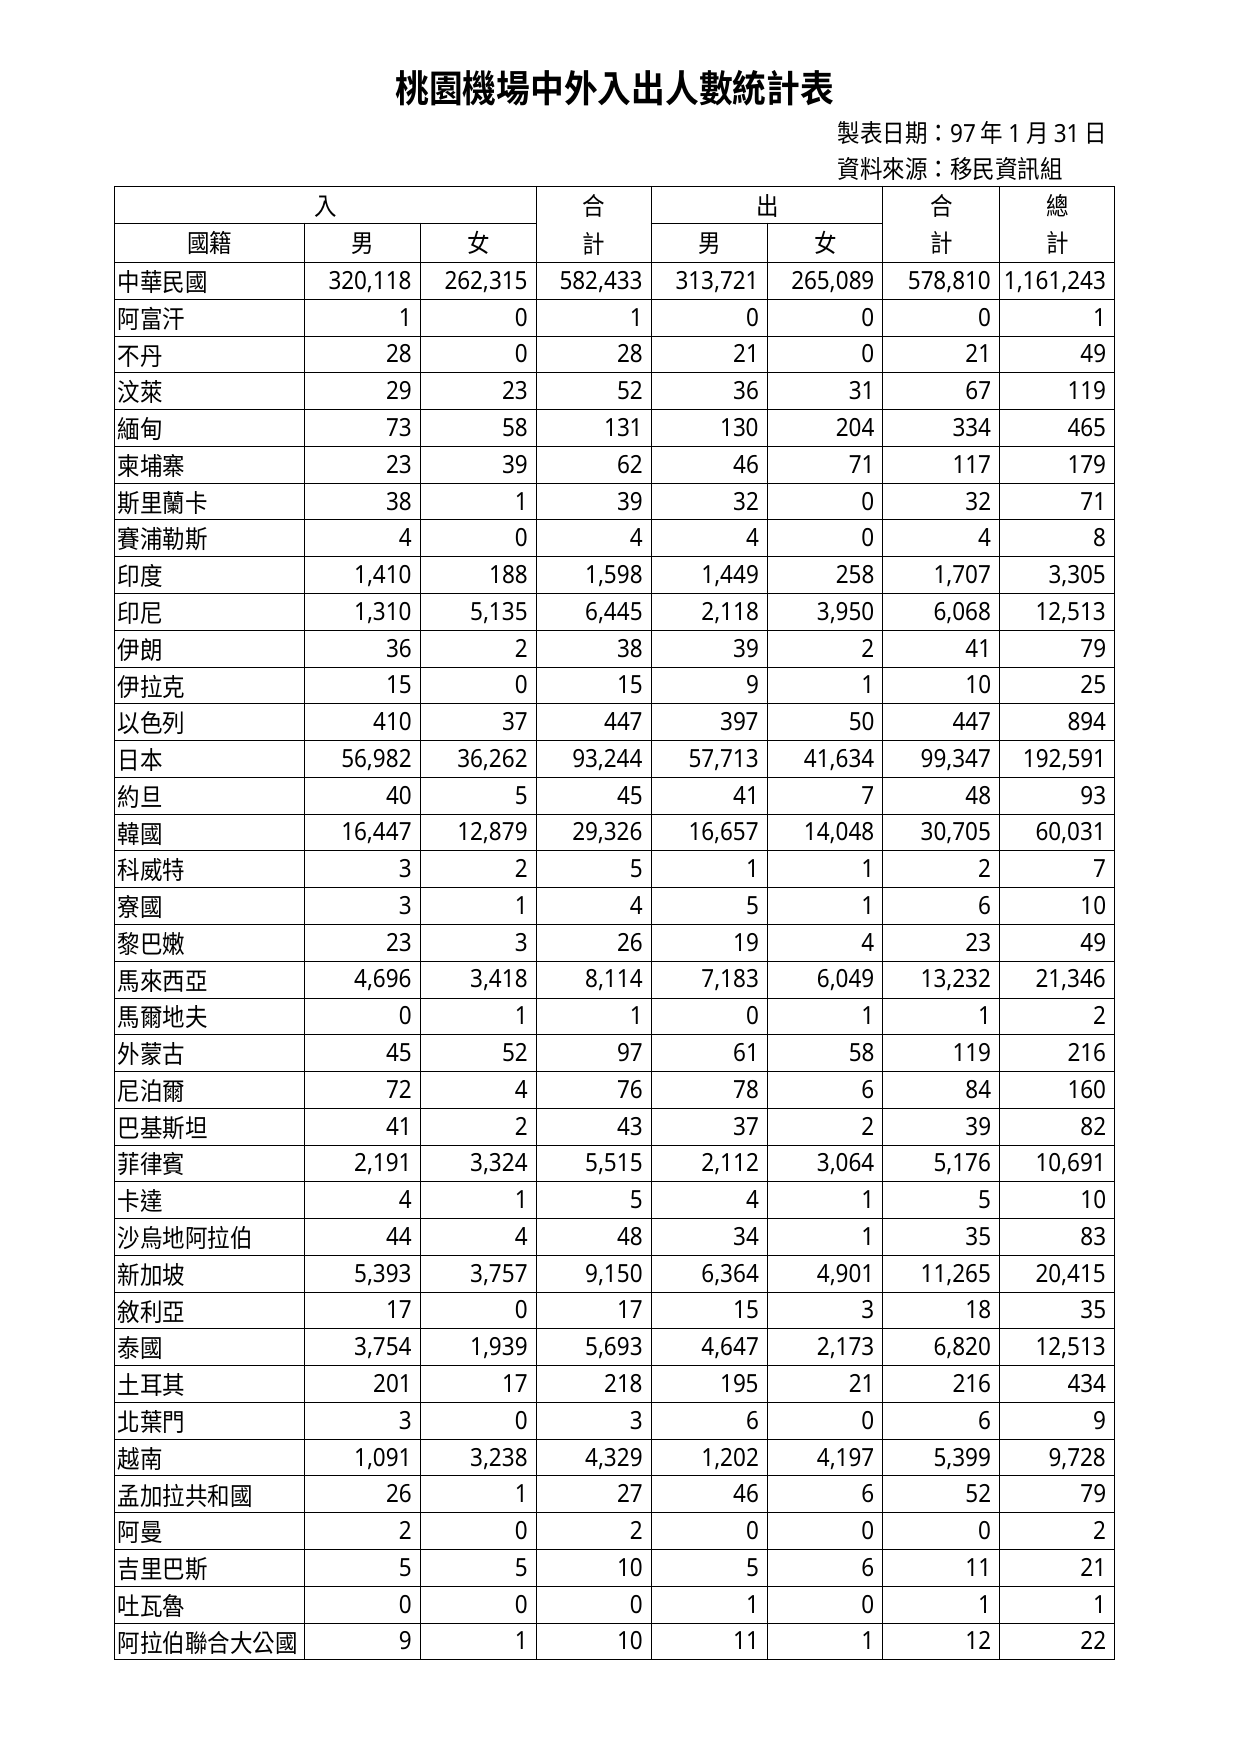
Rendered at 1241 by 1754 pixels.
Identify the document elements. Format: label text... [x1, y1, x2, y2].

table_cell 2 [768, 1109, 882, 1144]
table_cell 160 [1000, 1072, 1114, 1108]
table_cell 36 [305, 631, 420, 666]
table_cell 1,449 [652, 557, 767, 593]
table_cell 新加坡 [115, 1256, 304, 1292]
table_cell [1115, 703, 1240, 740]
table_cell 2 [305, 1513, 420, 1549]
table_cell 2,112 [652, 1146, 767, 1181]
table_cell 1,161,243 [1000, 263, 1114, 299]
table_cell 4 [305, 520, 420, 556]
table_cell 397 [652, 704, 767, 740]
table_cell 28 [537, 337, 651, 372]
table_cell 緬甸 [115, 410, 304, 446]
table_cell 2 [421, 1109, 536, 1144]
table_cell 1 [421, 1182, 536, 1218]
table_cell 合 [537, 187, 651, 223]
table_cell [1115, 519, 1240, 556]
table_cell [1115, 961, 1240, 997]
table_cell [1115, 998, 1240, 1034]
table_cell 6 [652, 1403, 767, 1439]
table_cell 斯里蘭卡 [115, 484, 304, 519]
table_cell 582,433 [537, 263, 651, 299]
table_cell [1115, 1512, 1240, 1549]
table_cell 36,262 [421, 741, 536, 777]
table_cell 1,939 [421, 1329, 536, 1365]
table_cell 4 [421, 1219, 536, 1255]
table_cell 93,244 [537, 741, 651, 777]
table_cell 52 [883, 1476, 999, 1512]
table_cell [1115, 924, 1240, 961]
table_cell 45 [305, 1035, 420, 1071]
table_cell 10 [537, 1624, 651, 1659]
table_cell 0 [421, 668, 536, 703]
table_cell 阿富汗 [115, 300, 304, 336]
table_cell 434 [1000, 1366, 1114, 1402]
table_cell 12,879 [421, 815, 536, 850]
table_cell 入 [115, 187, 536, 223]
table_cell 13,232 [883, 962, 999, 997]
table_cell [1115, 1108, 1240, 1144]
table_cell [1115, 372, 1240, 409]
table_cell 16,447 [305, 815, 420, 850]
table_cell 1,707 [883, 557, 999, 593]
table_cell 10 [537, 1550, 651, 1586]
table_cell 22 [1000, 1624, 1114, 1659]
table_cell 37 [421, 704, 536, 740]
table_cell 2 [421, 851, 536, 887]
table_cell 218 [537, 1366, 651, 1402]
table_cell 28 [305, 337, 420, 372]
table_cell 192,591 [1000, 741, 1114, 777]
table_cell 188 [421, 557, 536, 593]
table_cell 1 [768, 999, 882, 1034]
table_cell 計 [537, 223, 651, 262]
table_cell 45 [537, 778, 651, 813]
table_cell 計 [883, 223, 999, 262]
table_cell 204 [768, 410, 882, 446]
table_cell 1 [883, 1587, 999, 1622]
table_cell 36 [652, 373, 767, 409]
table_cell 5 [421, 778, 536, 813]
table_cell 以色列 [115, 704, 304, 740]
table_cell 10 [1000, 888, 1114, 924]
table_cell 3 [421, 925, 536, 961]
table_cell 67 [883, 373, 999, 409]
table_cell 10,691 [1000, 1146, 1114, 1181]
table_cell 印尼 [115, 594, 304, 630]
table_cell 0 [768, 300, 882, 336]
table_cell 1 [652, 851, 767, 887]
table_cell [1115, 1586, 1240, 1622]
table_cell 阿拉伯聯合大公國 [115, 1624, 304, 1659]
table_cell 1 [768, 668, 882, 703]
table_cell 巴基斯坦 [115, 1109, 304, 1144]
table_cell 578,810 [883, 263, 999, 299]
table_cell 71 [1000, 484, 1114, 519]
table_cell 334 [883, 410, 999, 446]
table_cell 19 [652, 925, 767, 961]
table_cell 62 [537, 447, 651, 483]
table_cell [1115, 1365, 1240, 1402]
table_cell 0 [652, 999, 767, 1034]
table_cell 6 [768, 1476, 882, 1512]
table_cell 1 [768, 1624, 882, 1659]
table_cell 3 [537, 1403, 651, 1439]
table_cell 3,238 [421, 1440, 536, 1475]
table_cell [1115, 1328, 1240, 1365]
table_cell 0 [652, 1513, 767, 1549]
table_cell 北葉門 [115, 1403, 304, 1439]
table_cell 韓國 [115, 815, 304, 850]
table_cell 15 [537, 668, 651, 703]
table_cell 29 [305, 373, 420, 409]
table_cell 21 [883, 337, 999, 372]
table_cell 3,757 [421, 1256, 536, 1292]
table_cell 0 [421, 1293, 536, 1328]
table_cell 6,820 [883, 1329, 999, 1365]
table_cell 79 [1000, 631, 1114, 666]
table_cell 34 [652, 1219, 767, 1255]
table_cell [1115, 777, 1240, 813]
table_cell 1 [883, 999, 999, 1034]
table_cell 泰國 [115, 1329, 304, 1365]
table_cell 216 [883, 1366, 999, 1402]
table_cell 39 [537, 484, 651, 519]
table_cell 84 [883, 1072, 999, 1108]
table_cell 447 [537, 704, 651, 740]
table_cell 1,091 [305, 1440, 420, 1475]
table_cell 10 [883, 668, 999, 703]
table_cell 寮國 [115, 888, 304, 924]
table_cell 4 [421, 1072, 536, 1108]
table_cell 2 [421, 631, 536, 666]
table_cell 4,901 [768, 1256, 882, 1292]
table_cell 5 [537, 1182, 651, 1218]
table_cell 11 [883, 1550, 999, 1586]
table_cell 馬爾地夫 [115, 999, 304, 1034]
table_cell 0 [421, 1513, 536, 1549]
table_cell 3,754 [305, 1329, 420, 1365]
table_cell [1115, 593, 1240, 630]
table_cell 6 [768, 1550, 882, 1586]
table_cell 35 [883, 1219, 999, 1255]
table_cell 23 [305, 925, 420, 961]
table_cell 17 [537, 1293, 651, 1328]
table_cell 計 [1000, 223, 1114, 262]
table_cell 447 [883, 704, 999, 740]
table_cell 410 [305, 704, 420, 740]
table_cell 11 [652, 1624, 767, 1659]
table_cell 48 [883, 778, 999, 813]
table_cell 29,326 [537, 815, 651, 850]
table_cell 41,634 [768, 741, 882, 777]
table_cell 26 [305, 1476, 420, 1512]
table_cell 科威特 [115, 851, 304, 887]
table_cell 0 [768, 1513, 882, 1549]
table_cell 0 [883, 1513, 999, 1549]
table_cell 5,399 [883, 1440, 999, 1475]
table_cell 57,713 [652, 741, 767, 777]
table_cell 土耳其 [115, 1366, 304, 1402]
table_cell 4,696 [305, 962, 420, 997]
table_cell 37 [652, 1109, 767, 1144]
table_cell [1115, 1145, 1240, 1181]
table_cell 男 [305, 224, 420, 262]
table_cell 3,324 [421, 1146, 536, 1181]
table_cell 21 [768, 1366, 882, 1402]
table_cell [1115, 299, 1240, 336]
table_cell 5 [652, 888, 767, 924]
table_cell 216 [1000, 1035, 1114, 1071]
table_cell 4 [652, 520, 767, 556]
table_cell 3,950 [768, 594, 882, 630]
table_cell 賽浦勒斯 [115, 520, 304, 556]
table_cell [1115, 666, 1240, 703]
table_cell 16,657 [652, 815, 767, 850]
table_cell 9 [305, 1624, 420, 1659]
table_cell 41 [652, 778, 767, 813]
table_cell 4,647 [652, 1329, 767, 1365]
table_cell 41 [883, 631, 999, 666]
table_cell 9,150 [537, 1256, 651, 1292]
table_cell 1 [768, 1182, 882, 1218]
table_cell 4,329 [537, 1440, 651, 1475]
table_cell 5 [305, 1550, 420, 1586]
table_cell 4 [768, 925, 882, 961]
table_cell 119 [883, 1035, 999, 1071]
table_cell 97 [537, 1035, 651, 1071]
table_cell 0 [768, 1403, 882, 1439]
table_cell 外蒙古 [115, 1035, 304, 1071]
table_cell 0 [537, 1587, 651, 1622]
table_cell 21,346 [1000, 962, 1114, 997]
table_cell 女 [421, 224, 536, 262]
table_cell [1115, 814, 1240, 850]
table_cell 73 [305, 410, 420, 446]
table_cell 7 [768, 778, 882, 813]
table_cell 0 [421, 300, 536, 336]
table_cell 1,598 [537, 557, 651, 593]
table_cell 1 [537, 300, 651, 336]
table_cell 0 [768, 520, 882, 556]
table_cell 179 [1000, 447, 1114, 483]
table_cell 30,705 [883, 815, 999, 850]
table_header 桃園機場中外入出人數統計表 [115, 59, 1114, 113]
table_cell 3 [768, 1293, 882, 1328]
table_cell 5,135 [421, 594, 536, 630]
table_cell 0 [652, 300, 767, 336]
table_cell 0 [305, 1587, 420, 1622]
table_cell 26 [537, 925, 651, 961]
table_cell 15 [305, 668, 420, 703]
table_cell 39 [421, 447, 536, 483]
table_cell 38 [537, 631, 651, 666]
table_cell 79 [1000, 1476, 1114, 1512]
table_cell 82 [1000, 1109, 1114, 1144]
table_cell [1115, 446, 1240, 483]
table_cell 男 [652, 224, 767, 262]
table_cell 馬來西亞 [115, 962, 304, 997]
table_cell 40 [305, 778, 420, 813]
table_cell 46 [652, 447, 767, 483]
table_cell 阿曼 [115, 1513, 304, 1549]
table_cell 23 [883, 925, 999, 961]
table_cell 25 [1000, 668, 1114, 703]
table_cell 總 [1000, 187, 1114, 223]
table_cell 2,118 [652, 594, 767, 630]
table_cell 0 [768, 1587, 882, 1622]
table_cell 6 [768, 1072, 882, 1108]
table_cell 1 [421, 484, 536, 519]
table_cell 8 [1000, 520, 1114, 556]
table_cell 27 [537, 1476, 651, 1512]
table_cell 0 [768, 484, 882, 519]
table_cell 3 [305, 851, 420, 887]
table_cell 48 [537, 1219, 651, 1255]
table_cell 菲律賓 [115, 1146, 304, 1181]
table_cell [1115, 1292, 1240, 1328]
table_cell 10 [1000, 1182, 1114, 1218]
table_cell 49 [1000, 925, 1114, 961]
table_cell 1 [421, 1476, 536, 1512]
table_cell 32 [652, 484, 767, 519]
table_cell 約旦 [115, 778, 304, 813]
table_cell 46 [652, 1476, 767, 1512]
table_cell 20,415 [1000, 1256, 1114, 1292]
table_cell [1115, 1402, 1240, 1439]
table_cell [1115, 483, 1240, 519]
table_cell 894 [1000, 704, 1114, 740]
table_cell 4 [537, 520, 651, 556]
table_cell 265,089 [768, 263, 882, 299]
table_cell 3,418 [421, 962, 536, 997]
table_cell [1115, 1549, 1240, 1586]
table_cell 卡達 [115, 1182, 304, 1218]
table_header [1115, 59, 1240, 113]
table_cell 17 [305, 1293, 420, 1328]
table_cell 72 [305, 1072, 420, 1108]
table_cell [1115, 850, 1240, 887]
table_cell 6,445 [537, 594, 651, 630]
table_cell 1 [421, 888, 536, 924]
table_cell 4,197 [768, 1440, 882, 1475]
table_cell 76 [537, 1072, 651, 1108]
table_cell [1115, 1475, 1240, 1512]
table_cell 1 [305, 300, 420, 336]
table_cell 5 [883, 1182, 999, 1218]
table_cell 1 [537, 999, 651, 1034]
table_cell 越南 [115, 1440, 304, 1475]
table_cell 0 [421, 520, 536, 556]
table_cell [115, 113, 834, 186]
table_cell 313,721 [652, 263, 767, 299]
table_cell 21 [1000, 1550, 1114, 1586]
table_cell 印度 [115, 557, 304, 593]
table_cell 131 [537, 410, 651, 446]
table_cell [1115, 223, 1240, 262]
table_cell 130 [652, 410, 767, 446]
table_cell 6 [883, 1403, 999, 1439]
table_cell 41 [305, 1109, 420, 1144]
table_cell 不丹 [115, 337, 304, 372]
table_cell 吐瓦魯 [115, 1587, 304, 1622]
table_cell 日本 [115, 741, 304, 777]
table_cell 56,982 [305, 741, 420, 777]
table_cell [1115, 1623, 1240, 1659]
table_cell 0 [421, 1403, 536, 1439]
table_cell 5,393 [305, 1256, 420, 1292]
table_cell 製表日期：97年1月31日 資料來源：移民資訊組 [835, 113, 1114, 186]
table_cell 320,118 [305, 263, 420, 299]
table_cell 12 [883, 1624, 999, 1659]
table_cell 58 [421, 410, 536, 446]
table_cell 國籍 [115, 224, 304, 262]
table_cell 1 [421, 1624, 536, 1659]
table_cell [1115, 1071, 1240, 1108]
table_cell 58 [768, 1035, 882, 1071]
table_cell 6,364 [652, 1256, 767, 1292]
table_cell 2,173 [768, 1329, 882, 1365]
table_cell 0 [768, 337, 882, 372]
table_cell 2 [1000, 999, 1114, 1034]
table_cell 2 [1000, 1513, 1114, 1549]
table_cell [1115, 630, 1240, 666]
table_cell 敘利亞 [115, 1293, 304, 1328]
table_cell 1,310 [305, 594, 420, 630]
table_cell 8,114 [537, 962, 651, 997]
table_cell 35 [1000, 1293, 1114, 1328]
table_cell 12,513 [1000, 1329, 1114, 1365]
table_cell 3,064 [768, 1146, 882, 1181]
table_cell 伊朗 [115, 631, 304, 666]
table_cell [1115, 740, 1240, 777]
table_cell [1115, 556, 1240, 593]
table_cell 沙烏地阿拉伯 [115, 1219, 304, 1255]
table_cell 中華民國 [115, 263, 304, 299]
table_cell 38 [305, 484, 420, 519]
table_cell 60,031 [1000, 815, 1114, 850]
table_cell 柬埔寨 [115, 447, 304, 483]
table_cell 0 [421, 337, 536, 372]
table_cell 1 [652, 1587, 767, 1622]
table_cell 18 [883, 1293, 999, 1328]
table_cell 1 [768, 888, 882, 924]
table_cell 9,728 [1000, 1440, 1114, 1475]
table_cell 23 [305, 447, 420, 483]
table_cell 1 [1000, 300, 1114, 336]
table_cell 1 [421, 999, 536, 1034]
table_cell 2 [883, 851, 999, 887]
table_cell 262,315 [421, 263, 536, 299]
table_cell 119 [1000, 373, 1114, 409]
table_cell 黎巴嫩 [115, 925, 304, 961]
table_cell 4 [537, 888, 651, 924]
table_cell [1115, 409, 1240, 446]
table_cell 78 [652, 1072, 767, 1108]
table_cell 93 [1000, 778, 1114, 813]
table_cell 1 [768, 851, 882, 887]
table_cell 6,049 [768, 962, 882, 997]
table_cell 14,048 [768, 815, 882, 850]
table_cell [1115, 186, 1240, 223]
table_cell 2 [768, 631, 882, 666]
table_cell 0 [883, 300, 999, 336]
table_cell 71 [768, 447, 882, 483]
table_cell 3 [305, 888, 420, 924]
table_cell 39 [883, 1109, 999, 1144]
table_cell 7 [1000, 851, 1114, 887]
table_cell [1115, 887, 1240, 924]
table_cell 5,176 [883, 1146, 999, 1181]
table_cell 43 [537, 1109, 651, 1144]
table_cell 32 [883, 484, 999, 519]
table_cell 4 [883, 520, 999, 556]
table_cell 7,183 [652, 962, 767, 997]
table_cell 5,515 [537, 1146, 651, 1181]
table_cell 4 [305, 1182, 420, 1218]
table_cell 9 [652, 668, 767, 703]
table_cell 15 [652, 1293, 767, 1328]
table_cell 出 [652, 187, 882, 223]
table_cell 201 [305, 1366, 420, 1402]
table_cell 1 [768, 1219, 882, 1255]
table_cell 50 [768, 704, 882, 740]
table_cell 5 [421, 1550, 536, 1586]
table_cell 44 [305, 1219, 420, 1255]
table_cell 孟加拉共和國 [115, 1476, 304, 1512]
table_cell 99,347 [883, 741, 999, 777]
table_cell 0 [305, 999, 420, 1034]
table_cell 合 [883, 187, 999, 223]
table_cell 258 [768, 557, 882, 593]
table_cell 汶萊 [115, 373, 304, 409]
table_cell [1115, 1034, 1240, 1071]
table_cell 17 [421, 1366, 536, 1402]
table_cell 117 [883, 447, 999, 483]
table_cell 9 [1000, 1403, 1114, 1439]
table_cell 52 [421, 1035, 536, 1071]
table_cell 39 [652, 631, 767, 666]
table_cell 2 [537, 1513, 651, 1549]
table_cell 6,068 [883, 594, 999, 630]
table_cell [1115, 1181, 1240, 1218]
table_cell 61 [652, 1035, 767, 1071]
table_cell 49 [1000, 337, 1114, 372]
table_cell 女 [768, 224, 882, 262]
table_cell 3 [305, 1403, 420, 1439]
table_cell 23 [421, 373, 536, 409]
table_cell 31 [768, 373, 882, 409]
table_cell 1 [1000, 1587, 1114, 1622]
table_cell 195 [652, 1366, 767, 1402]
table_cell [1115, 113, 1240, 186]
table_cell 12,513 [1000, 594, 1114, 630]
table_cell 4 [652, 1182, 767, 1218]
table_cell 1,410 [305, 557, 420, 593]
table_cell 3,305 [1000, 557, 1114, 593]
table_cell 5,693 [537, 1329, 651, 1365]
table_cell 6 [883, 888, 999, 924]
table_cell [1115, 262, 1240, 299]
table_cell 5 [537, 851, 651, 887]
table_cell 83 [1000, 1219, 1114, 1255]
table_cell 伊拉克 [115, 668, 304, 703]
table_cell 吉里巴斯 [115, 1550, 304, 1586]
table_cell 尼泊爾 [115, 1072, 304, 1108]
table_cell 0 [421, 1587, 536, 1622]
table_cell [1115, 336, 1240, 372]
table_cell 465 [1000, 410, 1114, 446]
table_cell [1115, 1439, 1240, 1475]
table_cell 11,265 [883, 1256, 999, 1292]
table_cell [1115, 1255, 1240, 1292]
table_cell [1115, 1218, 1240, 1255]
table_cell 1,202 [652, 1440, 767, 1475]
table_cell 52 [537, 373, 651, 409]
table_cell 21 [652, 337, 767, 372]
table_cell 5 [652, 1550, 767, 1586]
table_cell 2,191 [305, 1146, 420, 1181]
